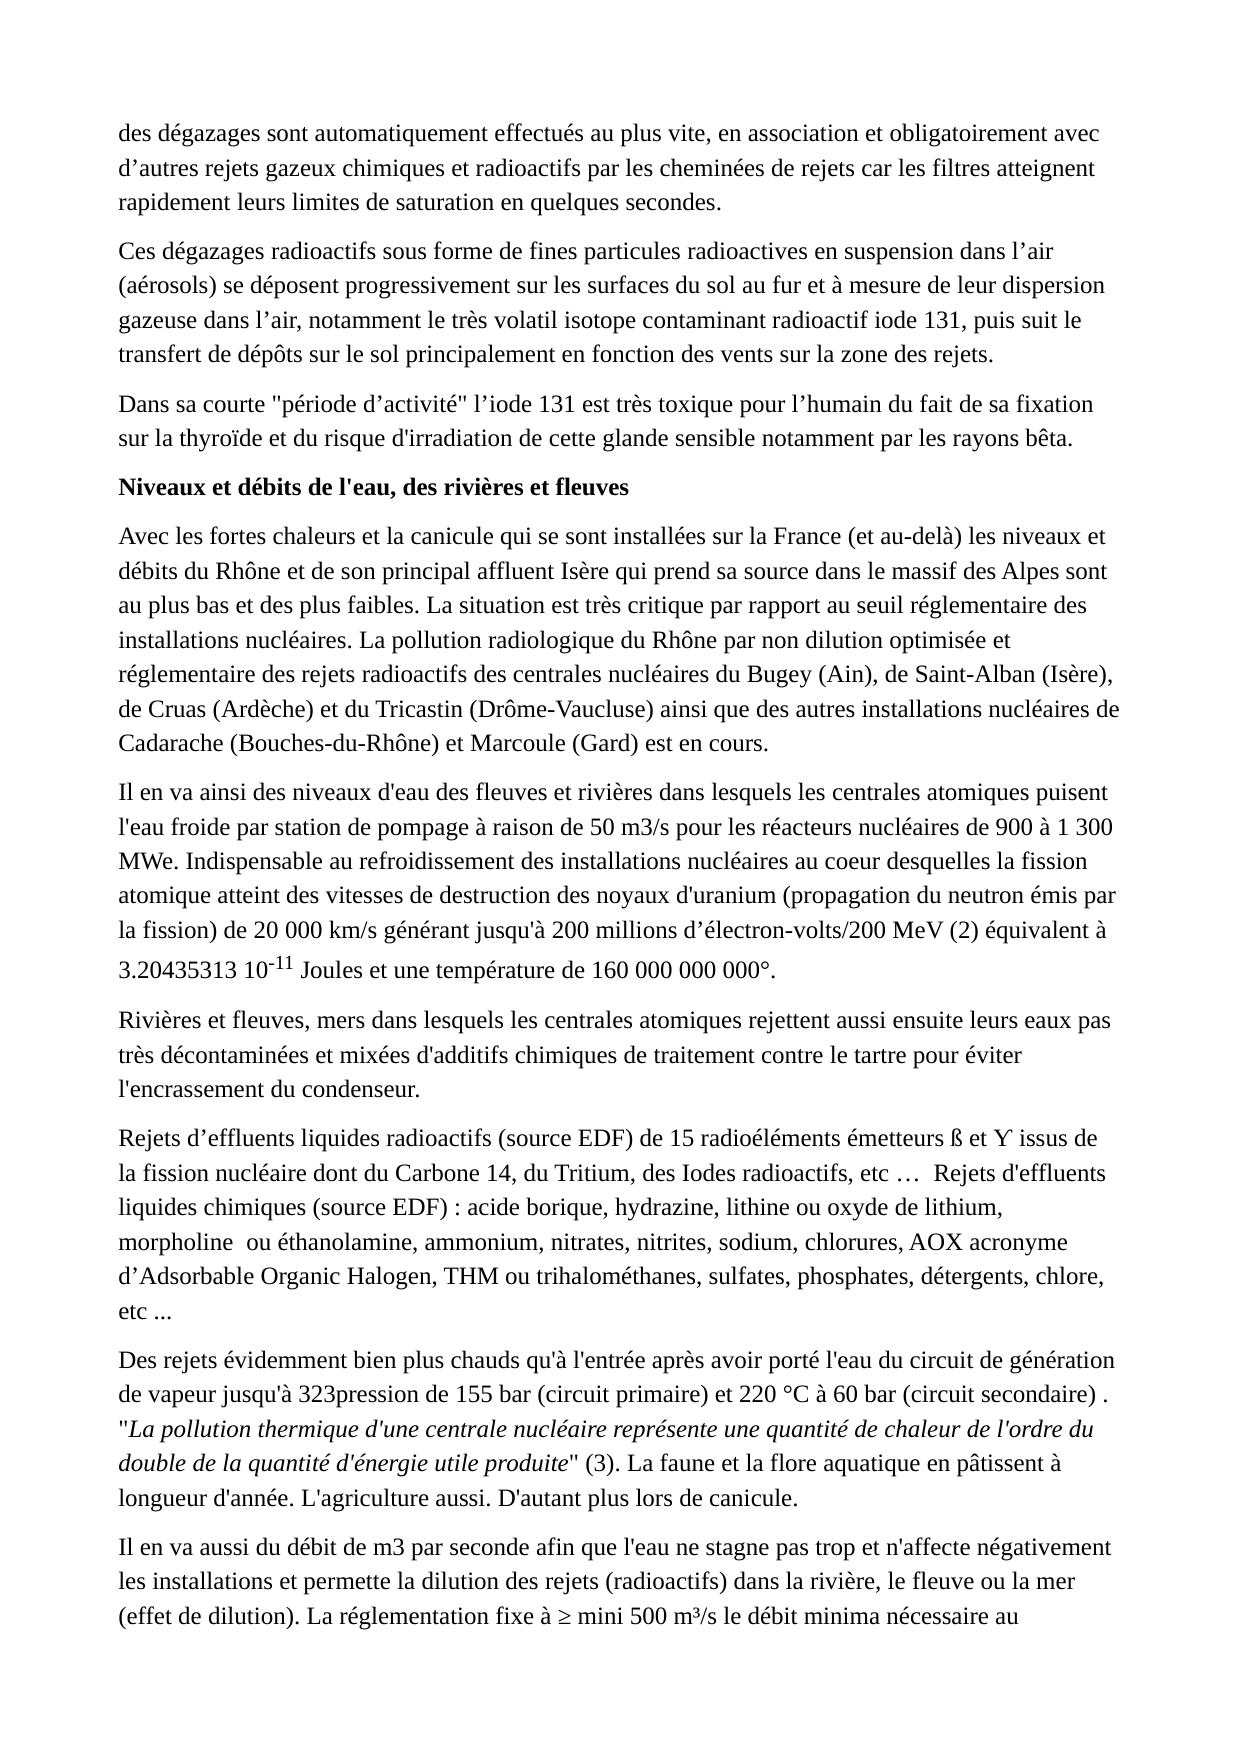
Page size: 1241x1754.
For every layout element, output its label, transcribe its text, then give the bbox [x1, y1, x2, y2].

text Ces dégazages radioactifs sous forme de fines particules radioactives en suspension dans l’air (aérosols) se déposent progressivement sur les surfaces du sol au fur et à mesure de leur dispersion gazeuse dans l’air, notamment le très volatil isotope contaminant radioactif iode 131, puis suit le transfert de dépôts sur le sol principalement en fonction des vents sur la zone des rejets. [118, 236, 1122, 368]
text Rejets d’effluents liquides radioactifs (source EDF) de 15 radioéléments émetteurs ß et Ƴ issus de la fission nucléaire dont du Carbone 14, du Tritium, des Iodes radioactifs, etc … Rejets d'effluents liquides chimiques (source EDF) : acide borique, hydrazine, lithine ou oxyde de lithium, morpholine ou éthanolamine, ammonium, nitrates, nitrites, sodium, chlorures, AOX acronyme d’Adsorbable Organic Halogen, THM ou trihalométhanes, sulfates, phosphates, détergents, chlore, etc ... [118, 1123, 1122, 1324]
text Rivières et fleuves, mers dans lesquels les centrales atomiques rejettent aussi ensuite leurs eaux pas très décontaminées et mixées d'additifs chimiques de traitement contre le tartre pour éviter l'encrassement du condenseur. [118, 1005, 1122, 1103]
text des dégazages sont automatiquement effectués au plus vite, en association et obligatoirement avec d’autres rejets gazeux chimiques et radioactifs par les cheminées de rejets car les filtres atteignent rapidement leurs limites de saturation en quelques secondes. [118, 118, 1122, 216]
text Dans sa courte "période d’activité" l’iode 131 est très toxique pour l’humain du fait de sa fixation sur la thyroïde et du risque d'irradiation de cette glande sensible notamment par les rayons bêta. [118, 389, 1122, 452]
text Des rejets évidemment bien plus chauds qu'à l'entrée après avoir porté l'eau du circuit de génération de vapeur jusqu'à 323pression de 155 bar (circuit primaire) et 220 °C à 60 bar (circuit secondaire) . "La pollution thermique d'une centrale nucléaire représente une quantité de chaleur de l'ordre du double de la quantité d'énergie utile produite" (3). La faune et la flore aquatique en pâtissent à longueur d'année. L'agriculture aussi. D'autant plus lors de canicule. [118, 1345, 1122, 1511]
text Avec les fortes chaleurs et la canicule qui se sont installées sur la France (et au-delà) les niveaux et débits du Rhône et de son principal affluent Isère qui prend sa source dans le massif des Alpes sont au plus bas et des plus faibles. La situation est très critique par rapport au seuil réglementaire des installations nucléaires. La pollution radiologique du Rhône par non dilution optimisée et réglementaire des rejets radioactifs des centrales nucléaires du Bugey (Ain), de Saint-Alban (Isère), de Cruas (Ardèche) et du Tricastin (Drôme-Vaucluse) ainsi que des autres installations nucléaires de Cadarache (Bouches-du-Rhône) et Marcoule (Gard) est en cours. [118, 521, 1122, 757]
text Il en va aussi du débit de m3 par seconde afin que l'eau ne stagne pas trop et n'affecte négativement les installations et permette la dilution des rejets (radioactifs) dans la rivière, le fleuve ou la mer (effet de dilution). La réglementation fixe à ≥ mini 500 m³/s le débit minima nécessaire au [118, 1532, 1122, 1629]
text Il en va ainsi des niveaux d'eau des fleuves et rivières dans lesquels les centrales atomiques puisent l'eau froide par station de pompage à raison de 50 m3/s pour les réacteurs nucléaires de 900 à 1 300 MWe. Indispensable au refroidissement des installations nucléaires au coeur desquelles la fission atomique atteint des vitesses de destruction des noyaux d'uranium (propagation du neutron émis par la fission) de 20 000 km/s générant jusqu'à 200 millions d’électron-volts/200 MeV (2) équivalent à 3.20435313 10-11 Joules et une température de 160 000 000 000°. [118, 777, 1122, 984]
text Niveaux et débits de l'eau, des rivières et fleuves [118, 472, 1122, 501]
